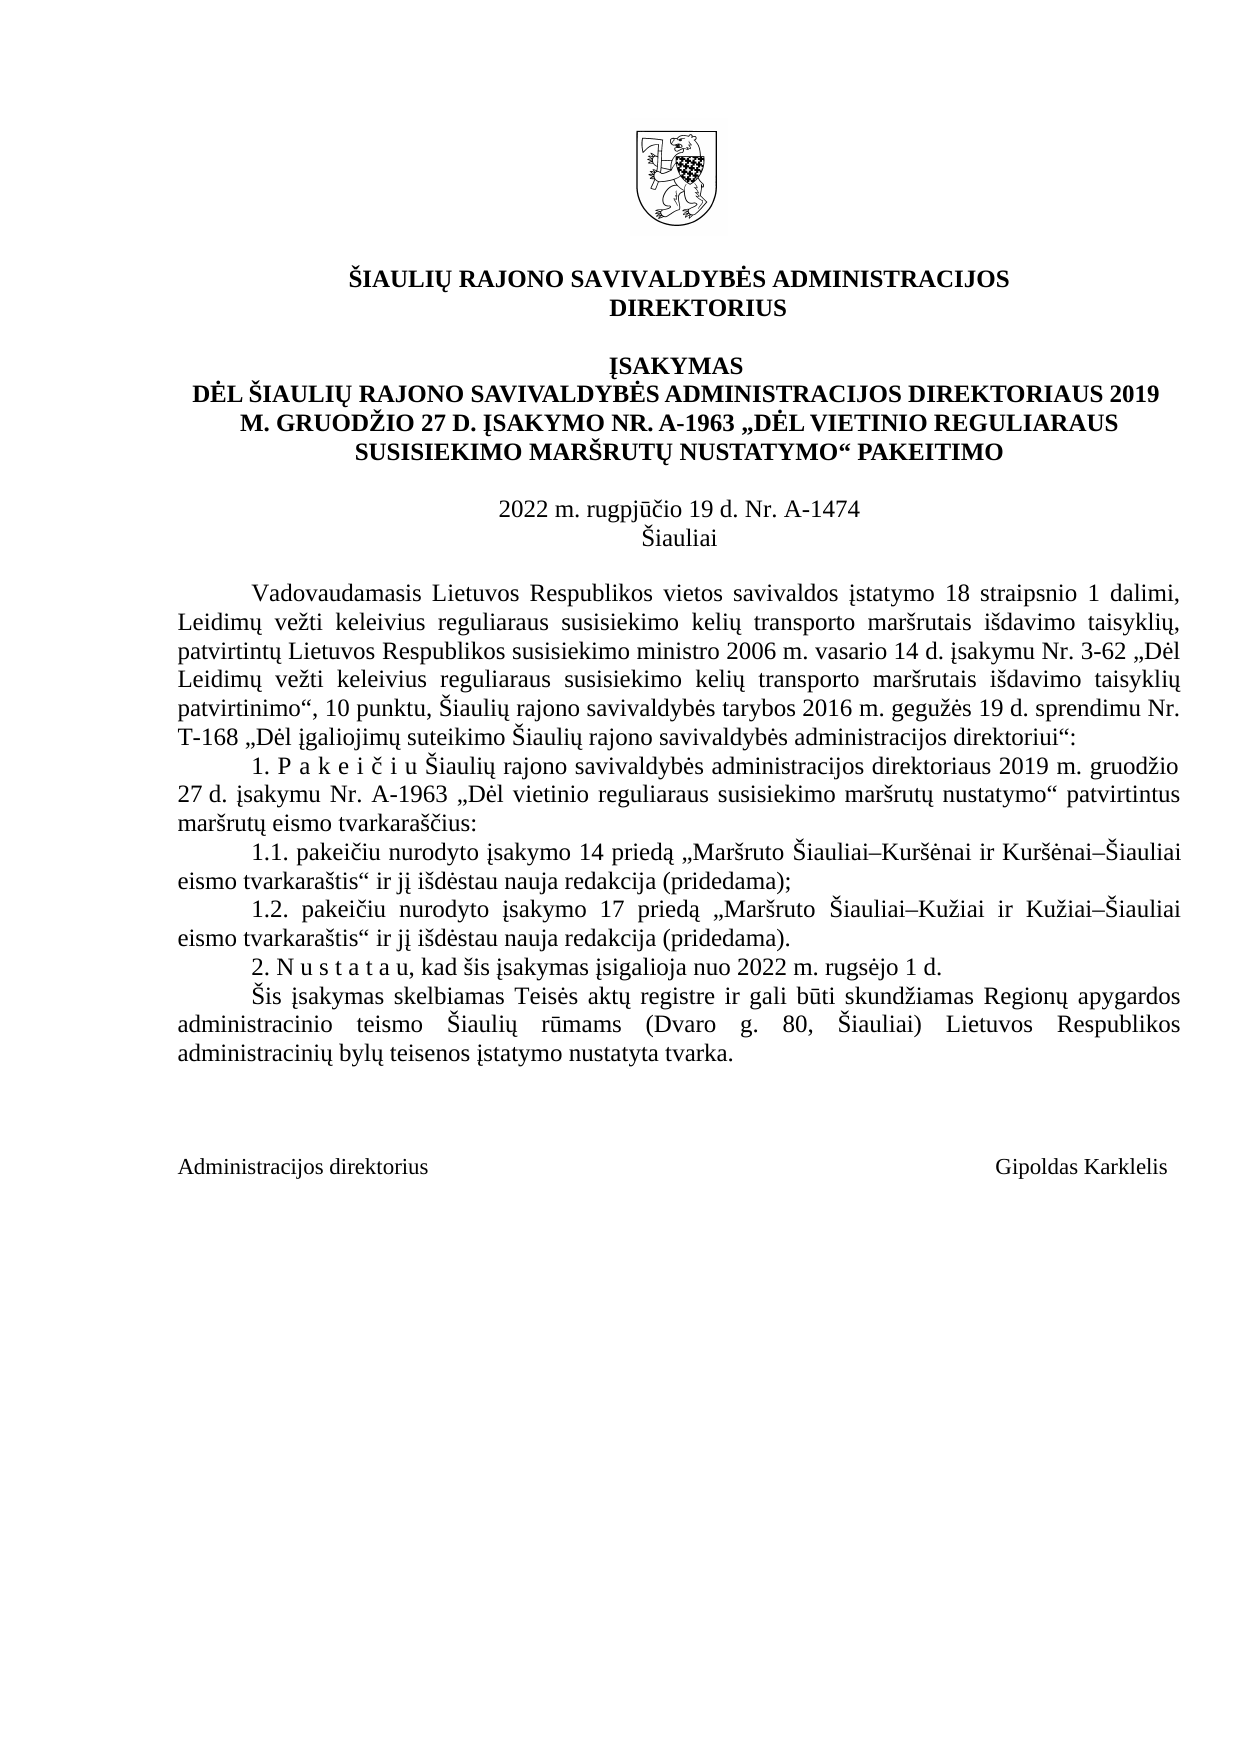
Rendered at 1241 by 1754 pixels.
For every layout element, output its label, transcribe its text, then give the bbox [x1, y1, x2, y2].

text 2022 m. rugpjūčio 19 d. Nr. A-1474 [177, 494, 1181, 523]
text ĮSAKYMAS [177, 351, 1181, 379]
text DIREKTORIUS [215, 293, 1181, 322]
text DĖL ŠIAULIŲ RAJONO SAVIVALDYBĖS ADMINISTRACIJOS DIREKTORIAUS 2019 M. GRUODŽIO 27 D. ĮSAKYMO NR. A-1963 „DĖL VIETINIO REGULIARAUS SUSISIEKIMO MARŠRUTŲ NUSTATYMO“ PAKEITIMO [177, 379, 1181, 466]
text 2. N u s t a t a u, kad šis įsakymas įsigalioja nuo 2022 m. rugsėjo 1 d. [177, 952, 1181, 981]
text Šis įsakymas skelbiamas Teisės aktų registre ir gali būti skundžiamas Regionų apygardos administracinio teismo Šiaulių rūmams (Dvaro g. 80, Šiauliai) Lietuvos Respublikos administracinių bylų teisenos įstatymo nustatyta tvarka. [177, 981, 1181, 1067]
text 1.1. pakeičiu nurodyto įsakymo 14 priedą „Maršruto Šiauliai–Kuršėnai ir Kuršėnai–Šiauliai eismo tvarkaraštis“ ir jį išdėstau nauja redakcija (pridedama); [177, 837, 1181, 894]
text 1. P a k e i č i u Šiaulių rajono savivaldybės administracijos direktoriaus 2019 m. gruodžio 27 d. įsakymu Nr. A-1963 „Dėl vietinio reguliaraus susisiekimo maršrutų nustatymo“ patvirtintus maršrutų eismo tvarkaraščius: [177, 751, 1181, 837]
subtitle Šiauliai [177, 523, 1181, 552]
text ŠIAULIŲ RAJONO SAVIVALDYBĖS ADMINISTRACIJOS [177, 264, 1181, 293]
text 1.2. pakeičiu nurodyto įsakymo 17 priedą „Maršruto Šiauliai–Kužiai ir Kužiai–Šiauliai eismo tvarkaraštis“ ir jį išdėstau nauja redakcija (pridedama). [177, 894, 1181, 952]
text Administracijos direktorius Gipoldas Karklelis [177, 1153, 1181, 1180]
text Vadovaudamasis Lietuvos Respublikos vietos savivaldos įstatymo 18 straipsnio 1 dalimi, Leidimų vežti keleivius reguliaraus susisiekimo kelių transporto maršrutais išdavimo taisyklių, patvirtintų Lietuvos Respublikos susisiekimo ministro 2006 m. vasario 14 d. įsakymu Nr. 3-62 „Dėl Leidimų vežti keleivius reguliaraus susisiekimo kelių transporto maršrutais išdavimo taisyklių patvirtinimo“, 10 punktu, Šiaulių rajono savivaldybės tarybos 2016 m. gegužės 19 d. sprendimu Nr. T-168 „Dėl įgaliojimų suteikimo Šiaulių rajono savivaldybės administracijos direktoriui“: [177, 578, 1181, 751]
